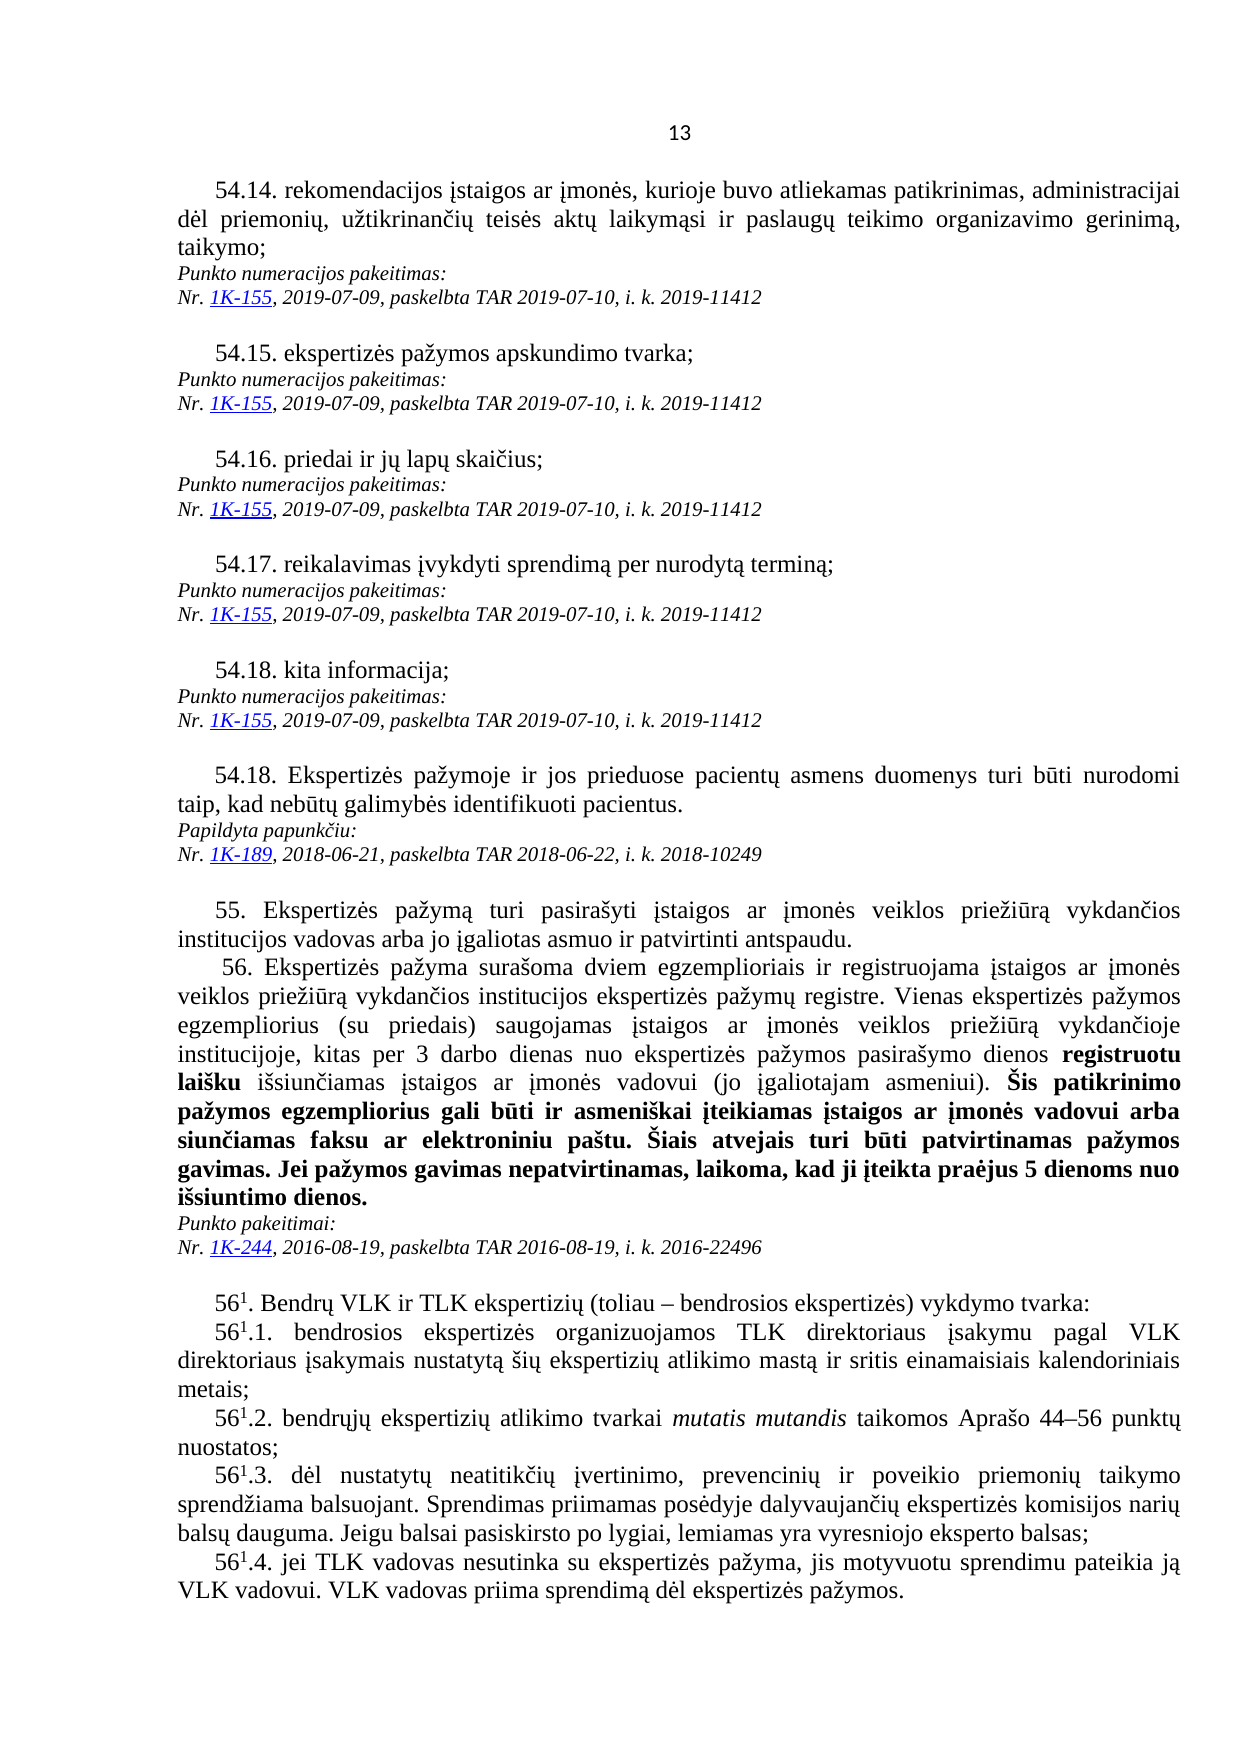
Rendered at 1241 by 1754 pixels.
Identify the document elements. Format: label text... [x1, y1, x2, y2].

text 561.4. jei TLK vadovas nesutinka su ekspertizės pažyma, jis motyvuotu sprendimu pateikia ją VLK vadovui. VLK vadovas priima sprendimą dėl ekspertizės pažymos. [177, 1547, 1181, 1604]
text Nr. 1K-155, 2019-07-09, paskelbta TAR 2019-07-10, i. k. 2019-11412 [177, 496, 1181, 521]
text Papildyta papunkčiu: [177, 818, 1181, 842]
text 561.2. bendrųjų ekspertizių atlikimo tvarkai mutatis mutandis taikomos Aprašo 44–56 punktų nuostatos; [177, 1403, 1181, 1461]
text Punkto numeracijos pakeitimas: [177, 472, 1181, 496]
text Nr. 1K-155, 2019-07-09, paskelbta TAR 2019-07-10, i. k. 2019-11412 [177, 285, 1181, 309]
text Punkto numeracijos pakeitimas: [177, 367, 1181, 391]
text Punkto numeracijos pakeitimas: [177, 578, 1181, 602]
text Nr. 1K-155, 2019-07-09, paskelbta TAR 2019-07-10, i. k. 2019-11412 [177, 708, 1181, 732]
text Nr. 1K-189, 2018-06-21, paskelbta TAR 2018-06-22, i. k. 2018-10249 [177, 842, 1181, 866]
text 54.17. reikalavimas įvykdyti sprendimą per nurodytą terminą; [177, 549, 1181, 578]
text 54.15. ekspertizės pažymos apskundimo tvarka; [177, 338, 1181, 367]
text Punkto numeracijos pakeitimas: [177, 261, 1181, 285]
text 54.14. rekomendacijos įstaigos ar įmonės, kurioje buvo atliekamas patikrinimas, administracijai dėl priemonių, užtikrinančių teisės aktų laikymąsi ir paslaugų teikimo organizavimo gerinimą, taikymo; [177, 175, 1181, 261]
text 561. Bendrų VLK ir TLK ekspertizių (toliau – bendrosios ekspertizės) vykdymo tvarka: [177, 1288, 1181, 1317]
text Nr. 1K-155, 2019-07-09, paskelbta TAR 2019-07-10, i. k. 2019-11412 [177, 391, 1181, 415]
text 561.3. dėl nustatytų neatitikčių įvertinimo, prevencinių ir poveikio priemonių taikymo sprendžiama balsuojant. Sprendimas priimamas posėdyje dalyvaujančių ekspertizės komisijos narių balsų dauguma. Jeigu balsai pasiskirsto po lygiai, lemiamas yra vyresniojo eksperto balsas; [177, 1461, 1181, 1547]
text Punkto pakeitimai: [177, 1211, 1181, 1235]
text 54.18. kita informacija; [177, 655, 1181, 684]
text 54.16. priedai ir jų lapų skaičius; [177, 444, 1181, 472]
text Nr. 1K-155, 2019-07-09, paskelbta TAR 2019-07-10, i. k. 2019-11412 [177, 602, 1181, 626]
text 56. Ekspertizės pažyma surašoma dviem egzemplioriais ir registruojama įstaigos ar įmonės veiklos priežiūrą vykdančios institucijos ekspertizės pažymų registre. Vienas ekspertizės pažymos egzempliorius (su priedais) saugojamas įstaigos ar įmonės veiklos priežiūrą vykdančioje institucijoje, kitas per 3 darbo dienas nuo ekspertizės pažymos pasirašymo dienos registruotu laišku išsiunčiamas įstaigos ar įmonės vadovui (jo įgaliotajam asmeniui). Šis patikrinimo pažymos egzempliorius gali būti ir asmeniškai įteikiamas įstaigos ar įmonės vadovui arba siunčiamas faksu ar elektroniniu paštu. Šiais atvejais turi būti patvirtinamas pažymos gavimas. Jei pažymos gavimas nepatvirtinamas, laikoma, kad ji įteikta praėjus 5 dienoms nuo išsiuntimo dienos. [177, 952, 1181, 1211]
text Nr. 1K-244, 2016-08-19, paskelbta TAR 2016-08-19, i. k. 2016-22496 [177, 1235, 1181, 1259]
text 54.18. Ekspertizės pažymoje ir jos prieduose pacientų asmens duomenys turi būti nurodomi taip, kad nebūtų galimybės identifikuoti pacientus. [177, 761, 1181, 818]
text 561.1. bendrosios ekspertizės organizuojamos TLK direktoriaus įsakymu pagal VLK direktoriaus įsakymais nustatytą šių ekspertizių atlikimo mastą ir sritis einamaisiais kalendoriniais metais; [177, 1317, 1181, 1403]
text Punkto numeracijos pakeitimas: [177, 684, 1181, 708]
text 55. Ekspertizės pažymą turi pasirašyti įstaigos ar įmonės veiklos priežiūrą vykdančios institucijos vadovas arba jo įgaliotas asmuo ir patvirtinti antspaudu. [177, 895, 1181, 952]
